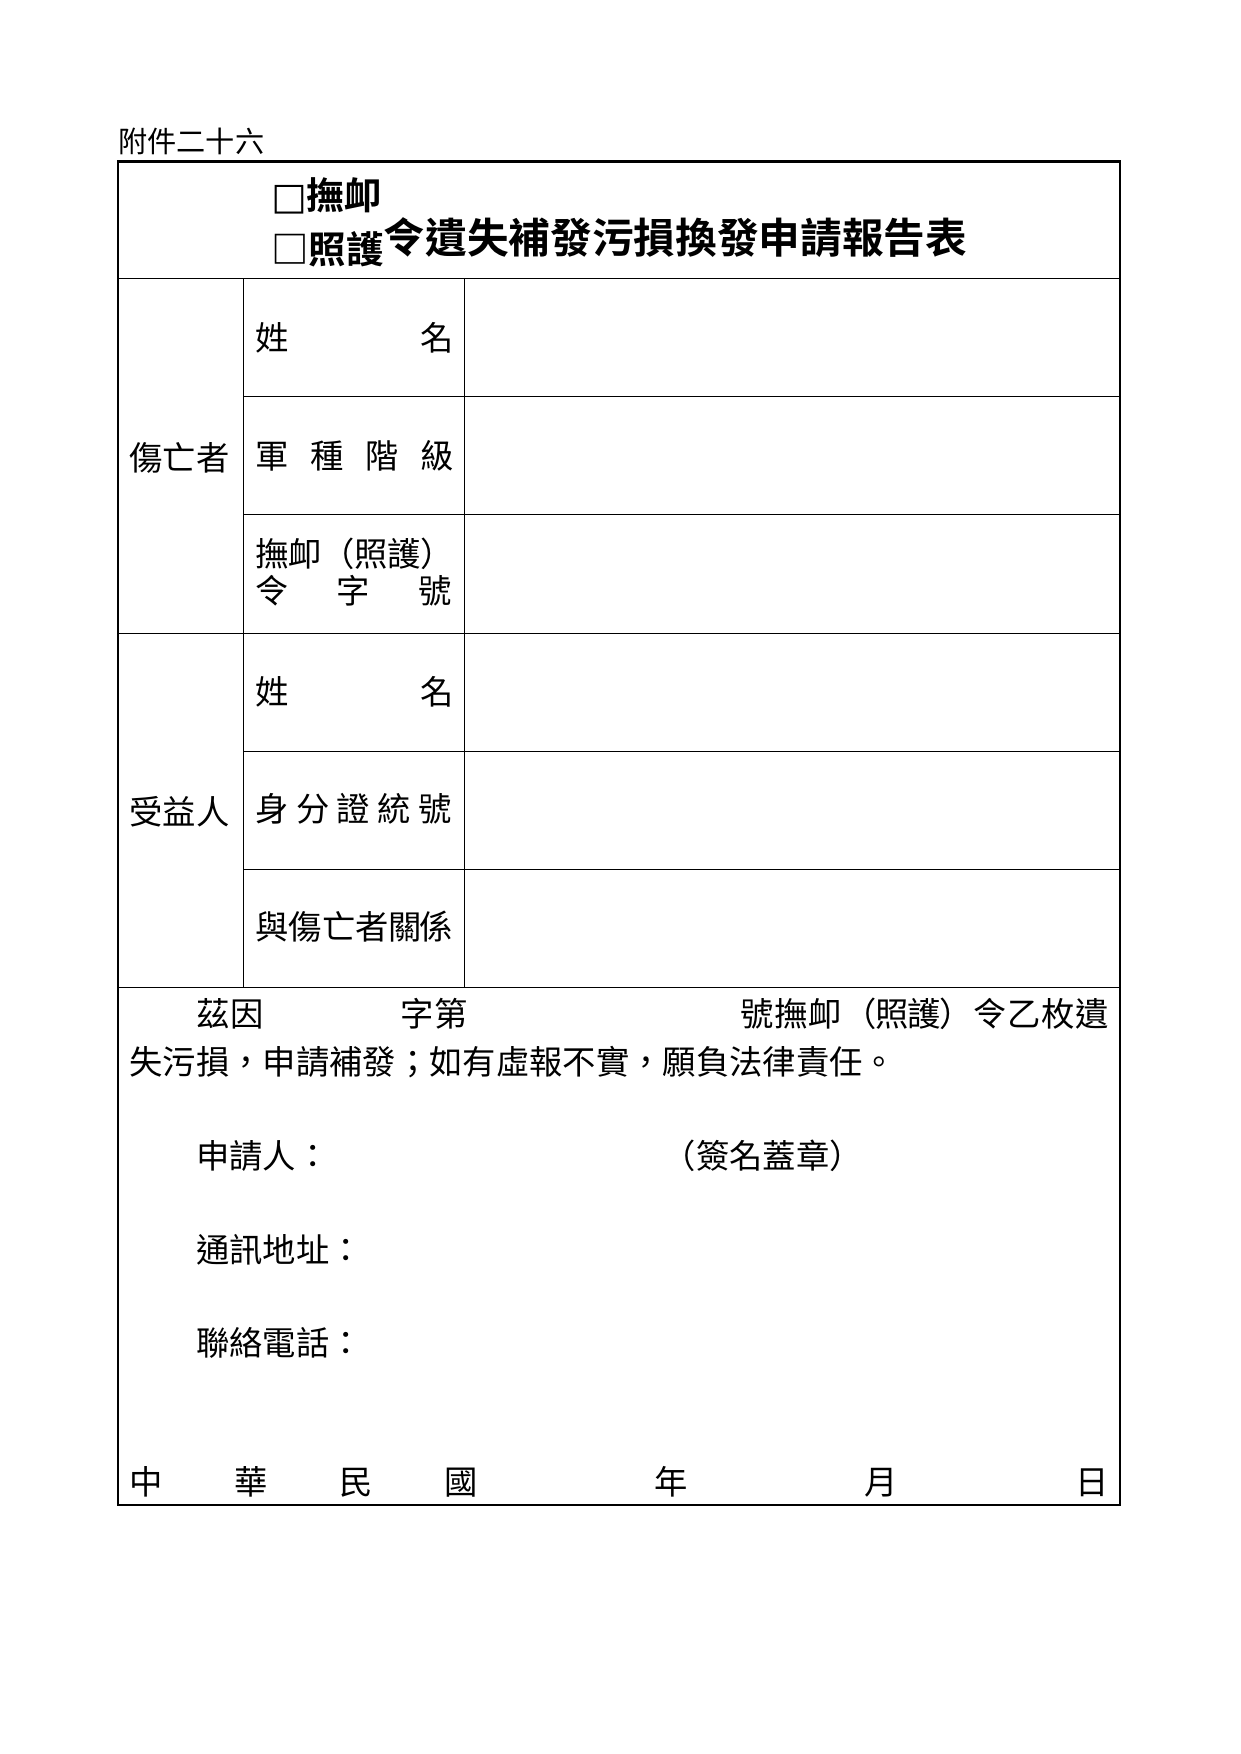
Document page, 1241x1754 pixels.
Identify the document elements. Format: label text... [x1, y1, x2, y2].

table_cell [465, 397, 1119, 514]
table_cell 姓名 [244, 279, 464, 396]
table_cell 姓名 [244, 634, 464, 751]
table_header □撫卹□照護令遺失補發污損換發申請報告表 [119, 163, 1119, 278]
table_cell [465, 279, 1119, 396]
text 附件二十六 [118, 118, 1122, 160]
table_cell [465, 870, 1119, 987]
table_cell [465, 752, 1119, 869]
table_cell 撫卹（照護）令字號 [244, 515, 464, 632]
table_cell 傷亡者 [119, 279, 243, 632]
table_cell 受益人 [119, 634, 243, 987]
table_cell [465, 515, 1119, 632]
table_cell 軍種階級 [244, 397, 464, 514]
table_cell 身分證統號 [244, 752, 464, 869]
table_cell [465, 634, 1119, 751]
table_cell 茲因 字第 號撫卹（照護）令乙枚遺失污損，申請補發；如有虛報不實，願負法律責任。 申請人： （簽名蓋章） 通訊地址： 聯絡電話： 中華民國 年 月 日 [119, 988, 1119, 1504]
table_cell 與傷亡者關係 [244, 870, 464, 987]
